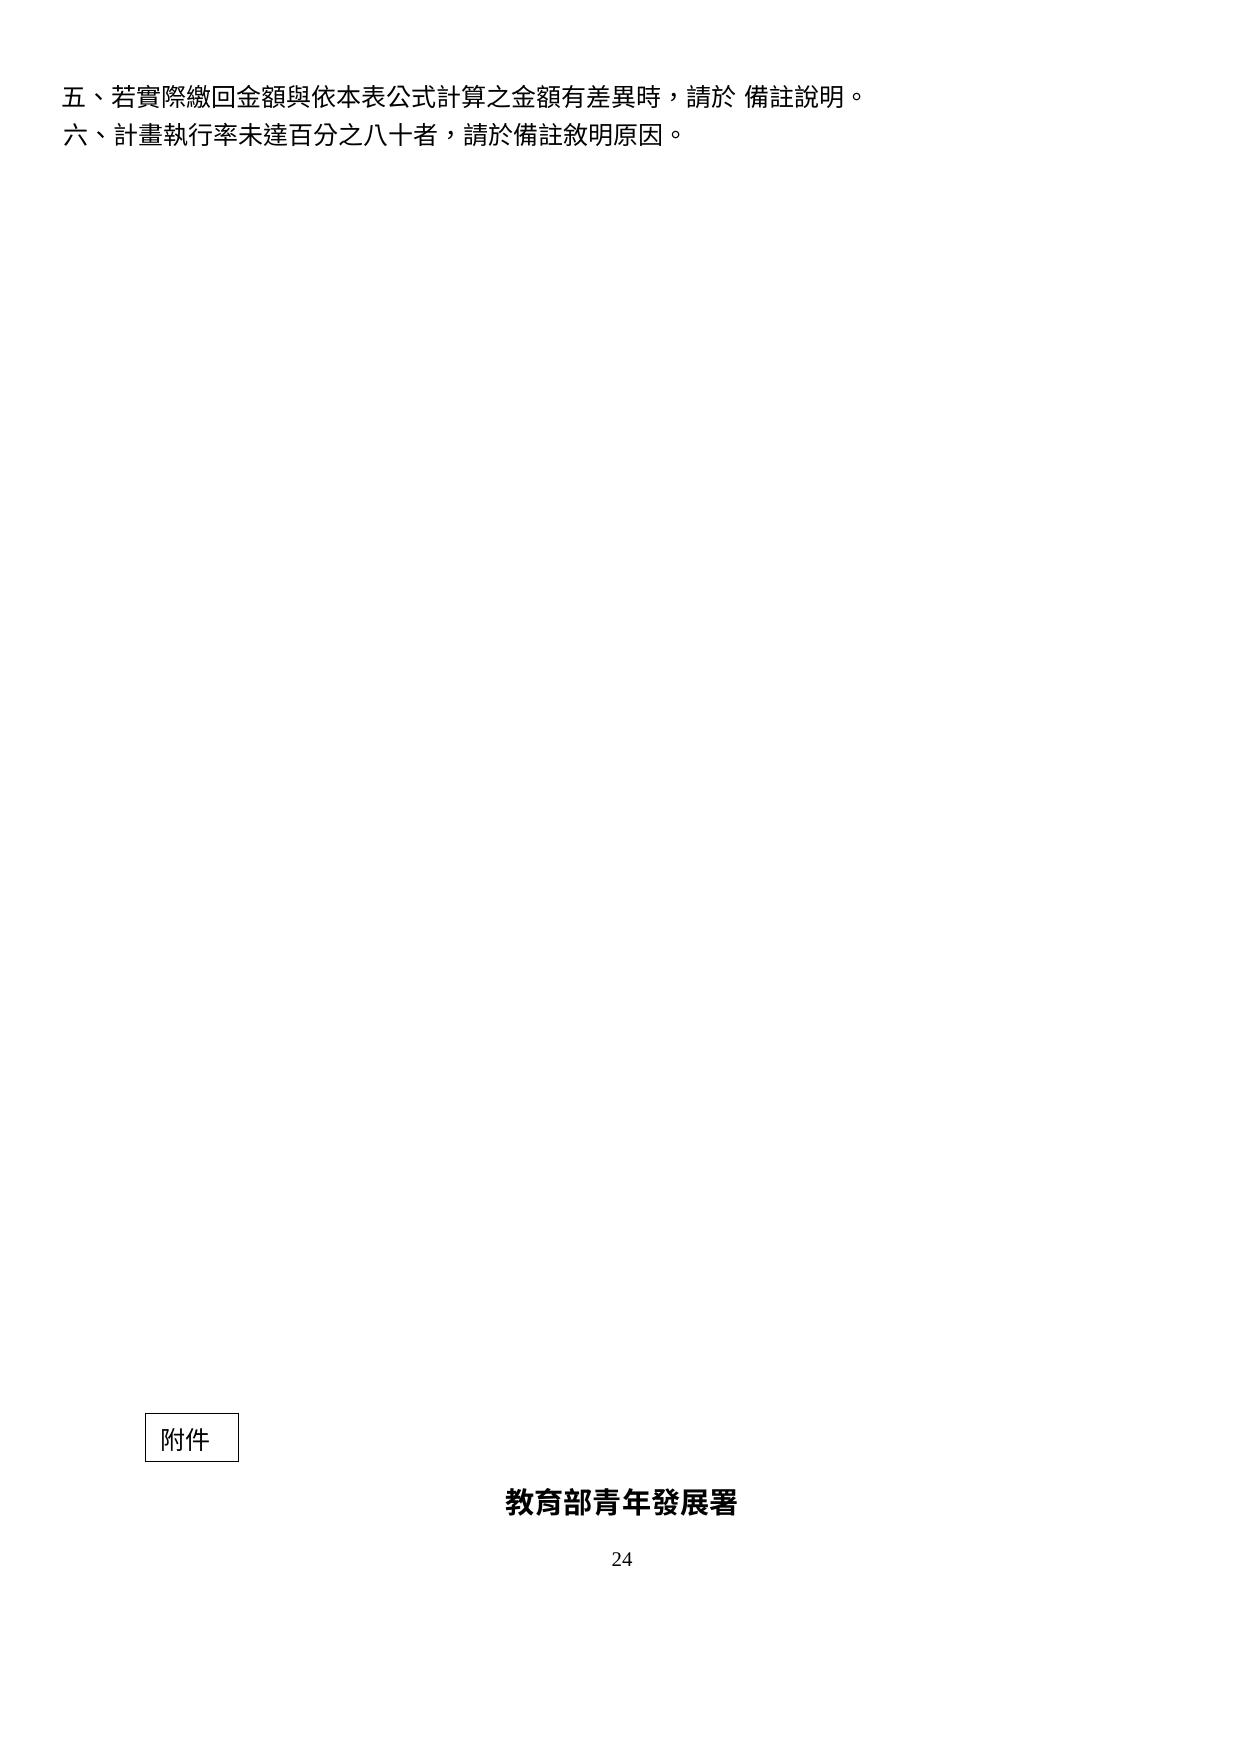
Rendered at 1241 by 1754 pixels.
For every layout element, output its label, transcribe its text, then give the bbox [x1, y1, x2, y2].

text 教育部青年發展署 [189, 1477, 1054, 1523]
table_cell 五、若實際繳回金額與依本表公式計算之金額有差異時，請於 [58, 75, 741, 115]
table_cell [880, 115, 1186, 186]
table_cell 備註說明。 [741, 75, 1186, 115]
text 附件6 [160, 1421, 223, 1454]
table_cell 六、計畫執行率未達百分之八十者，請於備註敘明原因。 [58, 115, 880, 186]
